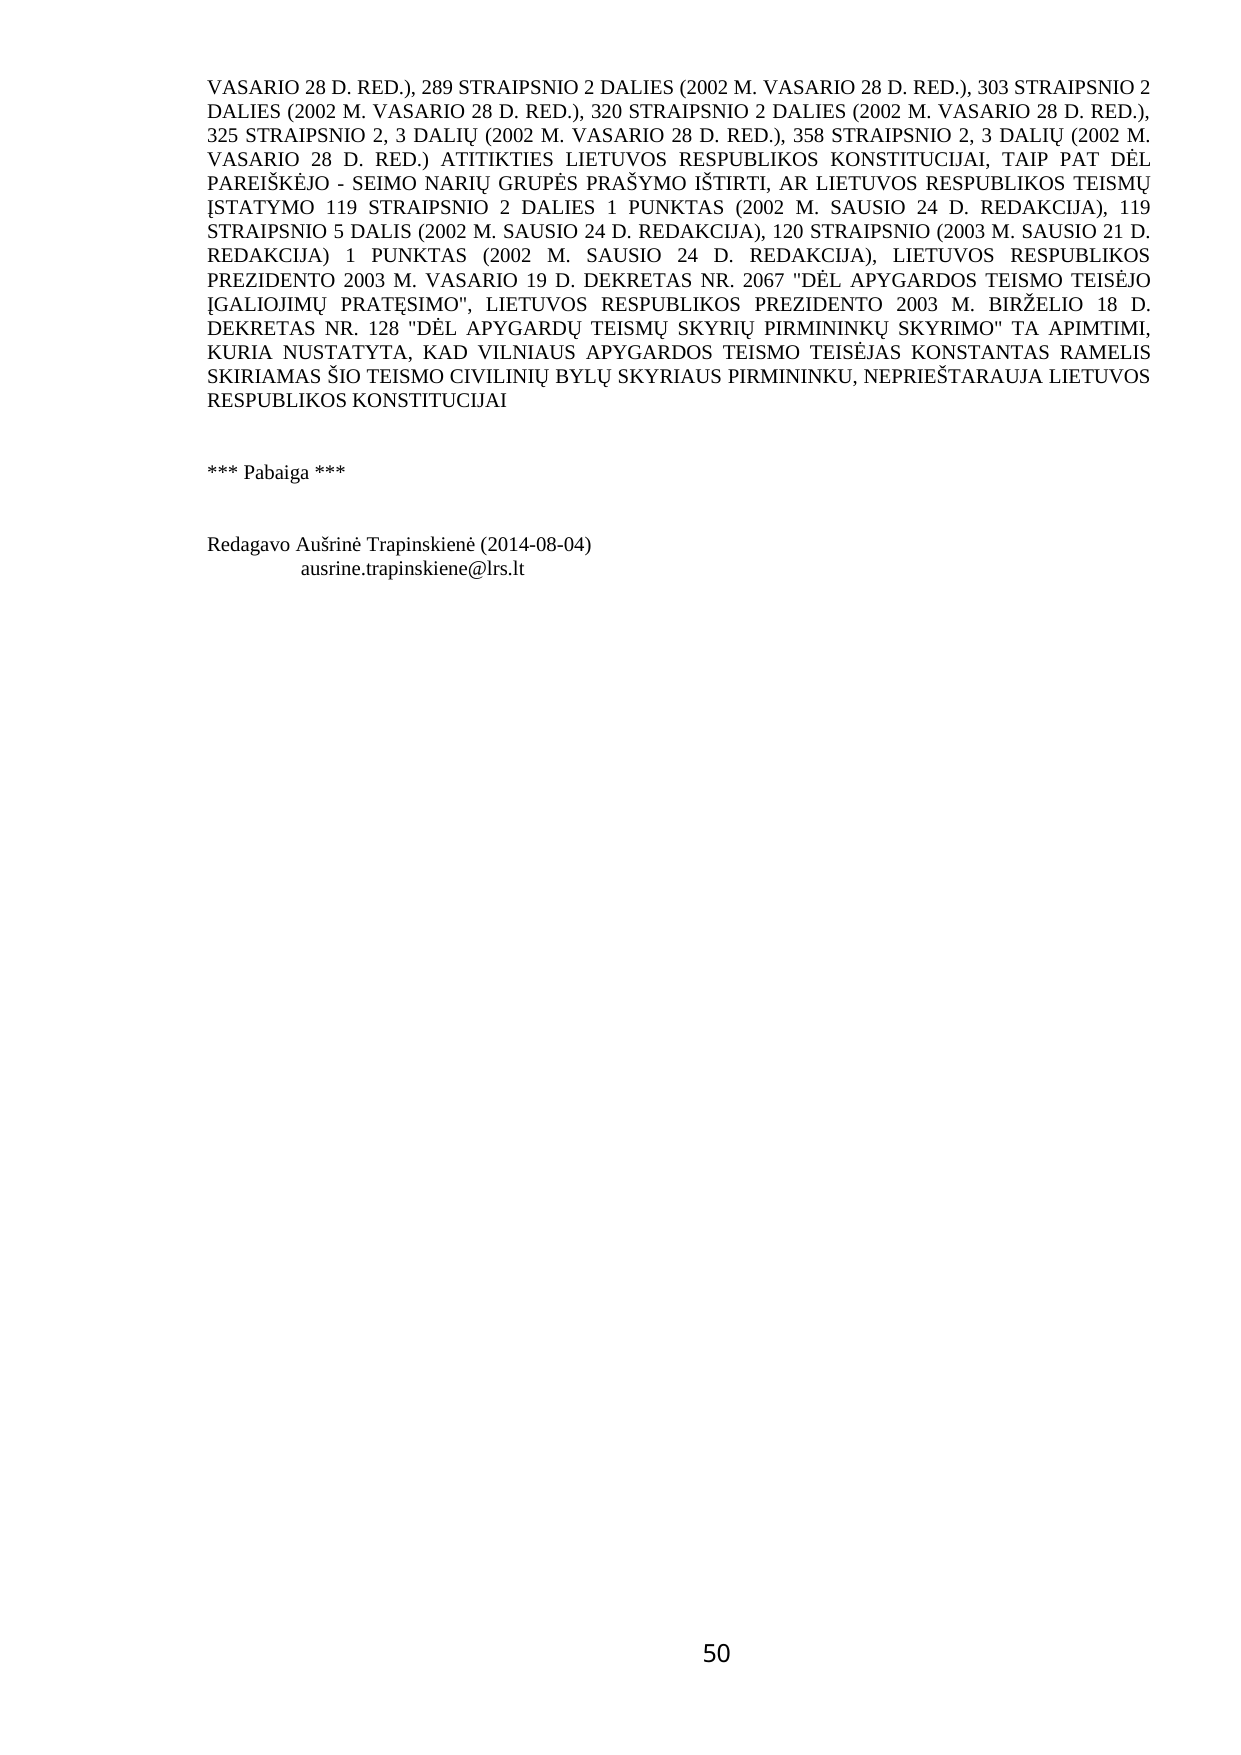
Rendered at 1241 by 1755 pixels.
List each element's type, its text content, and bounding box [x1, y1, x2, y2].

text VASARIO 28 D. RED.), 289 STRAIPSNIO 2 DALIES (2002 M. VASARIO 28 D. RED.), 303 STRAIPSNIO 2 DALIES (2002 M. VASARIO 28 D. RED.), 320 STRAIPSNIO 2 DALIES (2002 M. VASARIO 28 D. RED.), 325 STRAIPSNIO 2, 3 DALIŲ (2002 M. VASARIO 28 D. RED.), 358 STRAIPSNIO 2, 3 DALIŲ (2002 M. VASARIO 28 D. RED.) ATITIKTIES LIETUVOS RESPUBLIKOS KONSTITUCIJAI, TAIP PAT DĖL PAREIŠKĖJO - SEIMO NARIŲ GRUPĖS PRAŠYMO IŠTIRTI, AR LIETUVOS RESPUBLIKOS TEISMŲ ĮSTATYMO 119 STRAIPSNIO 2 DALIES 1 PUNKTAS (2002 M. SAUSIO 24 D. REDAKCIJA), 119 STRAIPSNIO 5 DALIS (2002 M. SAUSIO 24 D. REDAKCIJA), 120 STRAIPSNIO (2003 M. SAUSIO 21 D. REDAKCIJA) 1 PUNKTAS (2002 M. SAUSIO 24 D. REDAKCIJA), LIETUVOS RESPUBLIKOS PREZIDENTO 2003 M. VASARIO 19 D. DEKRETAS NR. 2067 "DĖL APYGARDOS TEISMO TEISĖJO ĮGALIOJIMŲ PRATĘSIMO", LIETUVOS RESPUBLIKOS PREZIDENTO 2003 M. BIRŽELIO 18 D. DEKRETAS NR. 128 "DĖL APYGARDŲ TEISMŲ SKYRIŲ PIRMININKŲ SKYRIMO" TA APIMTIMI, KURIA NUSTATYTA, KAD VILNIAUS APYGARDOS TEISMO TEISĖJAS KONSTANTAS RAMELIS SKIRIAMAS ŠIO TEISMO CIVILINIŲ BYLŲ SKYRIAUS PIRMININKU, NEPRIEŠTARAUJA LIETUVOS RESPUBLIKOS KONSTITUCIJAI [207, 75, 1152, 412]
text *** Pabaiga *** [207, 460, 1152, 484]
text ausrine.trapinskiene@lrs.lt [207, 556, 1152, 580]
text Redagavo Aušrinė Trapinskienė (2014-08-04) [207, 532, 1152, 556]
